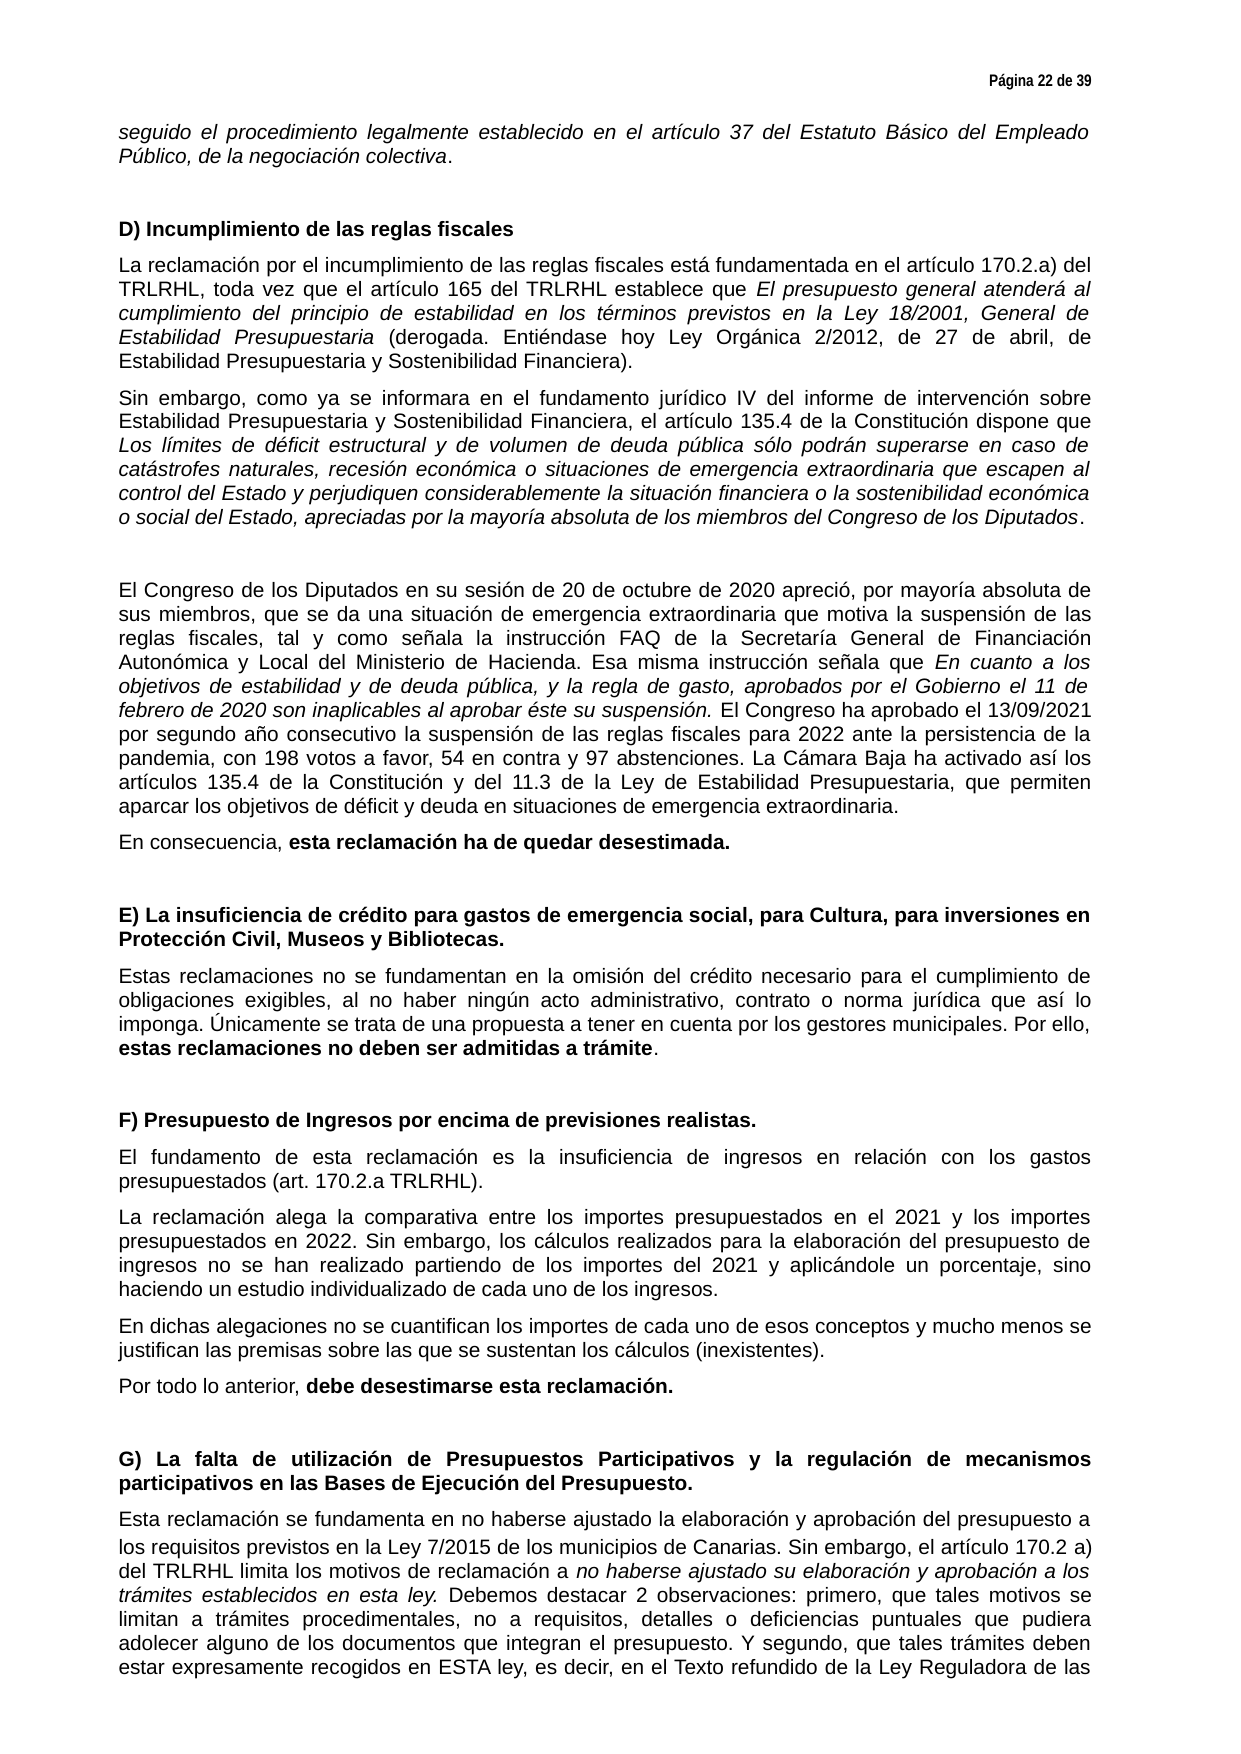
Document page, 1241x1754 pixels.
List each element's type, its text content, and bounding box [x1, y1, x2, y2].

text La reclamación por el incumplimiento de las reglas fiscales está fundamentada en el artículo 170.2.a) del TRLRHL, toda vez que el artículo 165 del TRLRHL establece que El presupuesto general atenderá al cumplimiento del principio de estabilidad en los términos previstos en la Ley 18/2001, General de Estabilidad Presupuestaria (derogada. Entiéndase hoy Ley Orgánica 2/2012, de 27 de abril, de Estabilidad Presupuestaria y Sostenibilidad Financiera). [118, 253, 1092, 373]
text F) Presupuesto de Ingresos por encima de previsiones realistas. [118, 1108, 1092, 1132]
text El Congreso de los Diputados en su sesión de 20 de octubre de 2020 apreció, por mayoría absoluta de sus miembros, que se da una situación de emergencia extraordinaria que motiva la suspensión de las reglas fiscales, tal y como señala la instrucción FAQ de la Secretaría General de Financiación Autonómica y Local del Ministerio de Hacienda. Esa misma instrucción señala que En cuanto a los objetivos de estabilidad y de deuda pública, y la regla de gasto, aprobados por el Gobierno el 11 de febrero de 2020 son inaplicables al aprobar éste su suspensión. El Congreso ha aprobado el 13/09/2021 por segundo año consecutivo la suspensión de las reglas fiscales para 2022 ante la persistencia de la pandemia, con 198 votos a favor, 54 en contra y 97 abstenciones. La Cámara Baja ha activado así los artículos 135.4 de la Constitución y del 11.3 de la Ley de Estabilidad Presupuestaria, que permiten aparcar los objetivos de déficit y deuda en situaciones de emergencia extraordinaria. [118, 578, 1092, 818]
text En dichas alegaciones no se cuantifican los importes de cada uno de esos conceptos y mucho menos se justifican las premisas sobre las que se sustentan los cálculos (inexistentes). [118, 1313, 1092, 1361]
text En consecuencia, esta reclamación ha de quedar desestimada. [118, 830, 1092, 854]
text El fundamento de esta reclamación es la insuficiencia de ingresos en relación con los gastos presupuestados (art. 170.2.a TRLRHL). [118, 1145, 1092, 1193]
text Estas reclamaciones no se fundamentan en la omisión del crédito necesario para el cumplimiento de obligaciones exigibles, al no haber ningún acto administrativo, contrato o norma jurídica que así lo imponga. Únicamente se trata de una propuesta a tener en cuenta por los gestores municipales. Por ello, estas reclamaciones no deben ser admitidas a trámite. [118, 963, 1092, 1059]
text Sin embargo, como ya se informara en el fundamento jurídico IV del informe de intervención sobre Estabilidad Presupuestaria y Sostenibilidad Financiera, el artículo 135.4 de la Constitución dispone que Los límites de déficit estructural y de volumen de deuda pública sólo podrán superarse en caso de catástrofes naturales, recesión económica o situaciones de emergencia extraordinaria que escapen al control del Estado y perjudiquen considerablemente la situación financiera o la sostenibilidad económica o social del Estado, apreciadas por la mayoría absoluta de los miembros del Congreso de los Diputados. [118, 385, 1092, 529]
text seguido el procedimiento legalmente establecido en el artículo 37 del Estatuto Básico del Empleado Público, de la negociación colectiva. [118, 120, 1092, 168]
text Esta reclamación se fundamenta en no haberse ajustado la elaboración y aprobación del presupuesto a los requisitos previstos en la Ley 7/2015 de los municipios de Canarias. Sin embargo, el artículo 170.2 a) del TRLRHL limita los motivos de reclamación a no haberse ajustado su elaboración y aprobación a los trámites establecidos en esta ley. Debemos destacar 2 observaciones: primero, que tales motivos se limitan a trámites procedimentales, no a requisitos, detalles o deficiencias puntuales que pudiera adolecer alguno de los documentos que integran el presupuesto. Y segundo, que tales trámites deben estar expresamente recogidos en ESTA ley, es decir, en el Texto refundido de la Ley Reguladora de las [118, 1507, 1092, 1679]
text G) La falta de utilización de Presupuestos Participativos y la regulación de mecanismos participativos en las Bases de Ejecución del Presupuesto. [118, 1447, 1092, 1495]
text Por todo lo anterior, debe desestimarse esta reclamación. [118, 1374, 1092, 1398]
text La reclamación alega la comparativa entre los importes presupuestados en el 2021 y los importes presupuestados en 2022. Sin embargo, los cálculos realizados para la elaboración del presupuesto de ingresos no se han realizado partiendo de los importes del 2021 y aplicándole un porcentaje, sino haciendo un estudio individualizado de cada uno de los ingresos. [118, 1205, 1092, 1301]
text E) La insuficiencia de crédito para gastos de emergencia social, para Cultura, para inversiones en Protección Civil, Museos y Bibliotecas. [118, 903, 1092, 951]
text D) Incumplimiento de las reglas fiscales [118, 217, 1092, 241]
